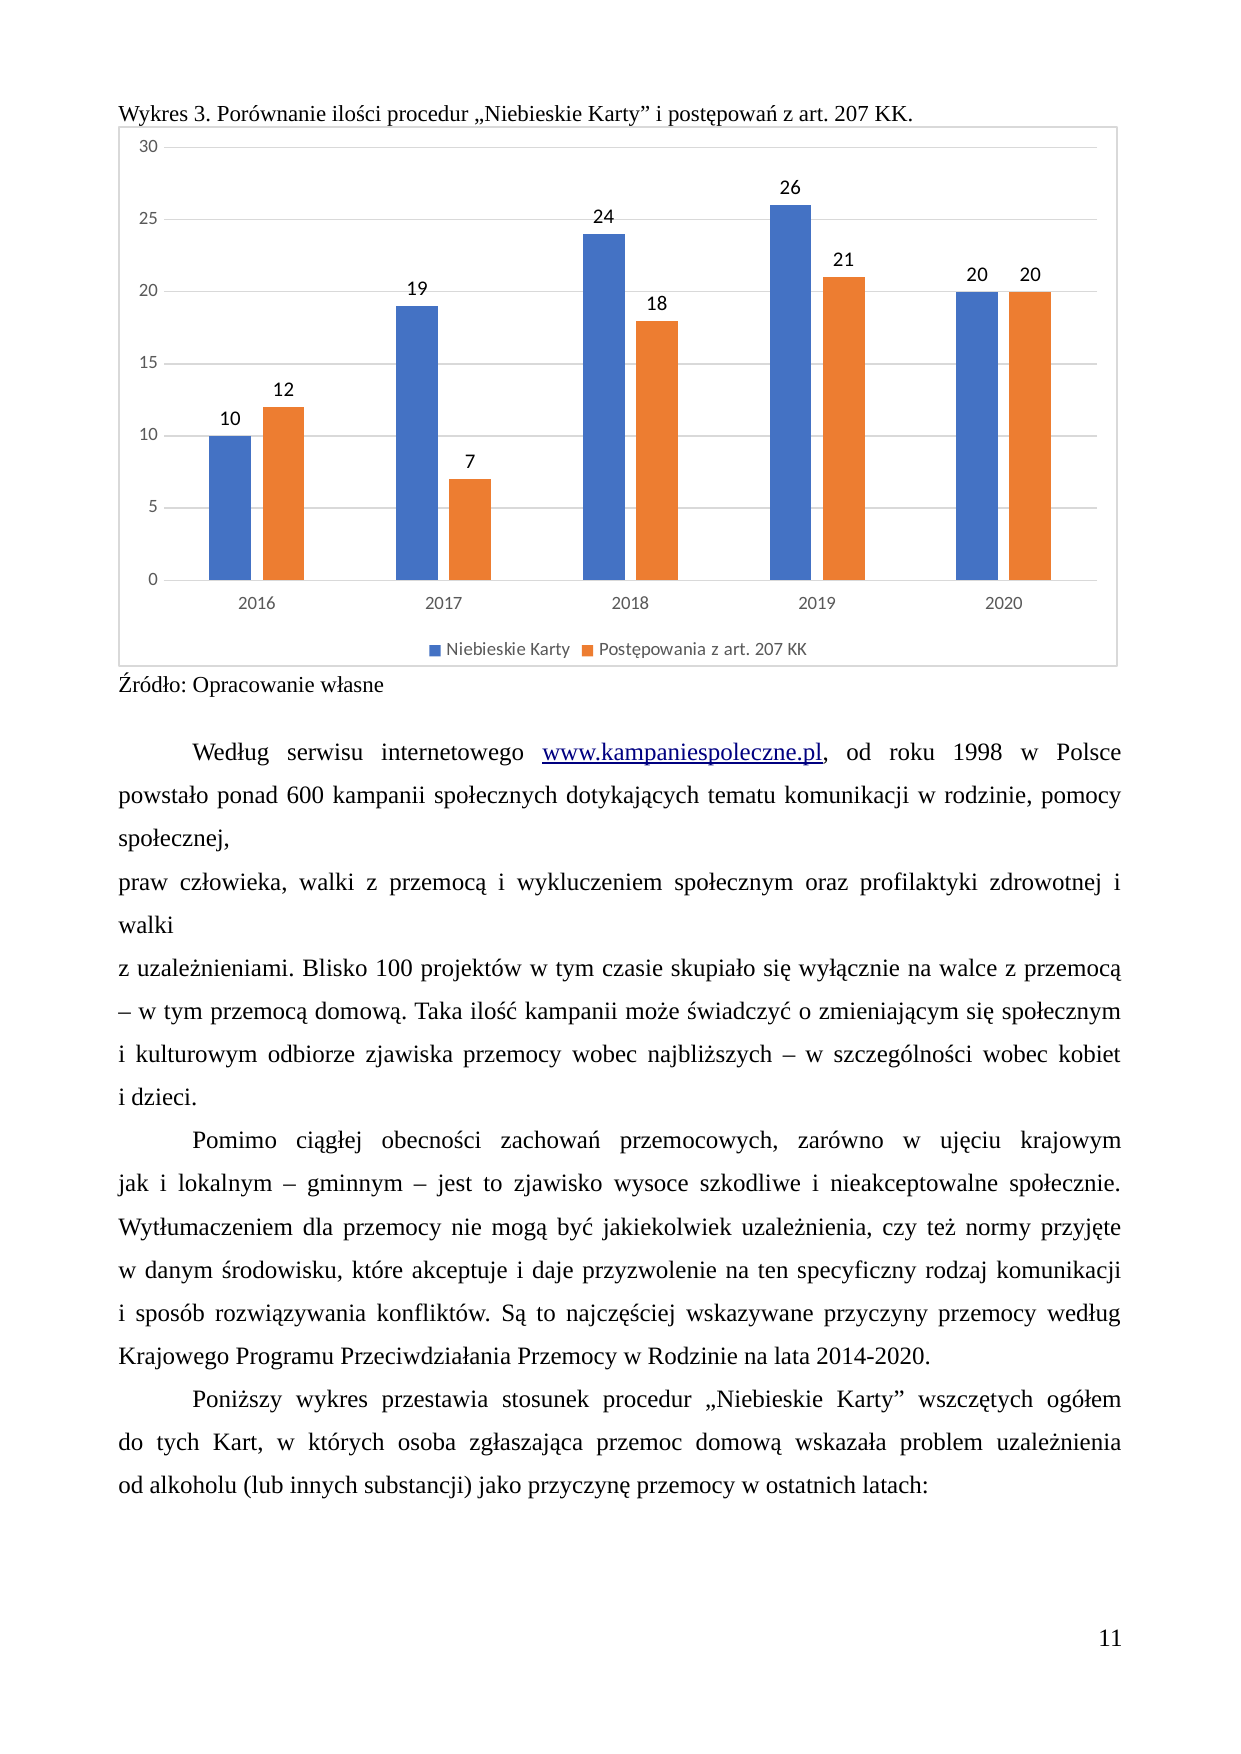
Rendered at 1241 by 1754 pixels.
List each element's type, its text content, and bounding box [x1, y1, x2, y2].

text Pomimo ciągłej obecności zachowań przemocowych, zarówno w ujęciu krajowym jak i lokalnym – gminnym – jest to zjawisko wysoce szkodliwe i nieakceptowalne społecznie. Wytłumaczeniem dla przemocy nie mogą być jakiekolwiek uzależnienia, czy też normy przyjęte w danym środowisku, które akceptuje i daje przyzwolenie na ten specyficzny rodzaj komunikacji i sposób rozwiązywania konfliktów. Są to najczęściej wskazywane przyczyny przemocy według Krajowego Programu Przeciwdziałania Przemocy w Rodzinie na lata 2014-2020. [118, 1125, 1122, 1370]
text Poniższy wykres przestawia stosunek procedur „Niebieskie Karty” wszczętych ogółem do tych Kart, w których osoba zgłaszająca przemoc domową wskazała problem uzależnienia od alkoholu (lub innych substancji) jako przyczynę przemocy w ostatnich latach: [118, 1384, 1122, 1499]
text Wykres 3. Porównanie ilości procedur „Niebieskie Karty” i postępowań z art. 207 KK. [118, 100, 1122, 126]
text Według serwisu internetowego www.kampaniespoleczne.pl, od roku 1998 w Polsce powstało ponad 600 kampanii społecznych dotykających tematu komunikacji w rodzinie, pomocy społecznej, praw człowieka, walki z przemocą i wykluczeniem społecznym oraz profilaktyki zdrowotnej i walki z uzależnieniami. Blisko 100 projektów w tym czasie skupiało się wyłącznie na walce z przemocą – w tym przemocą domową. Taka ilość kampanii może świadczyć o zmieniającym się społecznym i kulturowym odbiorze zjawiska przemocy wobec najbliższych – w szczególności wobec kobiet i dzieci. [118, 737, 1122, 1111]
text Źródło: Opracowanie własne [118, 671, 1122, 698]
